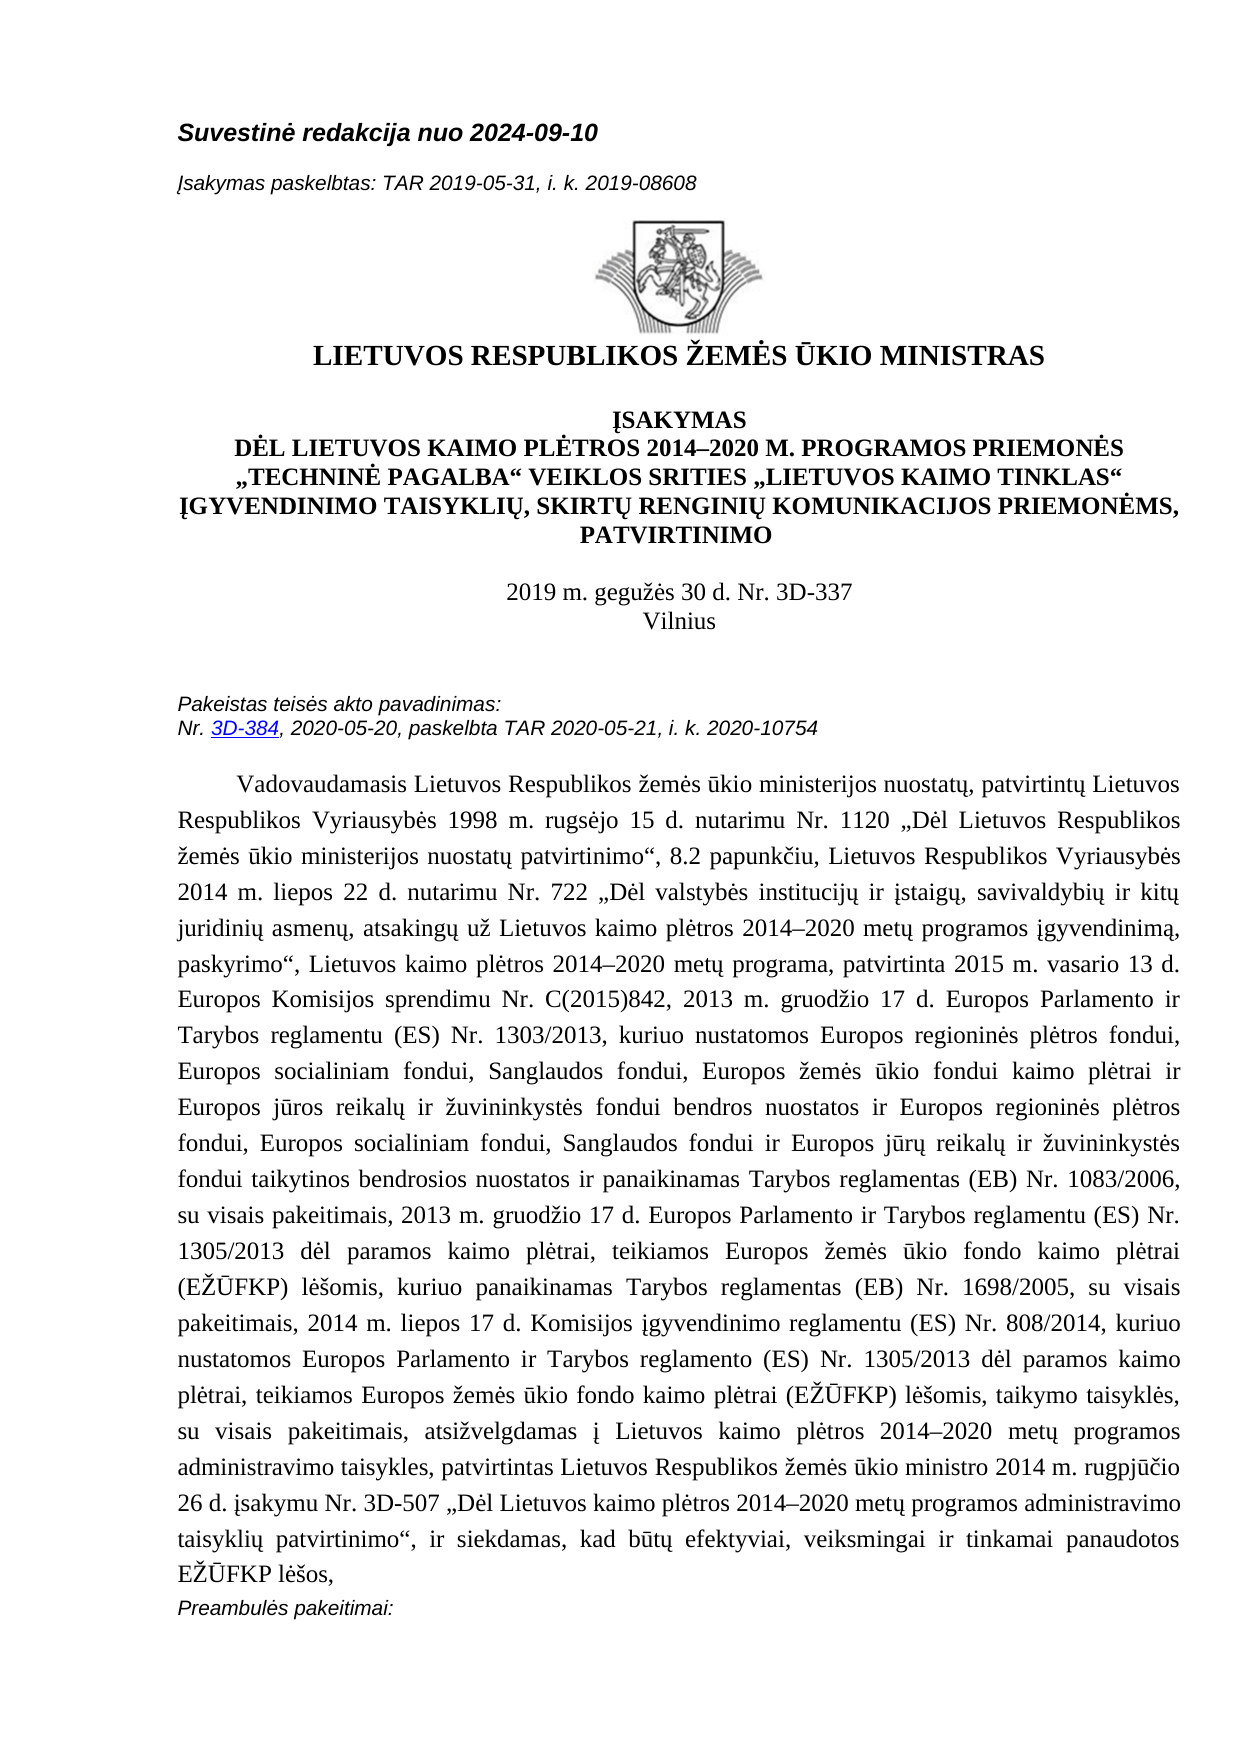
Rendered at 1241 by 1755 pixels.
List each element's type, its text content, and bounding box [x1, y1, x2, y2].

text Suvestinė redakcija nuo 2024-09-10 [177, 118, 1181, 147]
text Vilnius [177, 606, 1181, 635]
text ĮSAKYMAS [177, 405, 1181, 433]
text Nr. 3D-384, 2020-05-20, paskelbta TAR 2020-05-21, i. k. 2020-10754 [177, 716, 1181, 740]
text 2019 m. gegužės 30 d. Nr. 3D-337 [177, 577, 1181, 606]
text Įsakymas paskelbtas: TAR 2019-05-31, i. k. 2019-08608 [177, 171, 1181, 195]
text Vadovaudamasis Lietuvos Respublikos žemės ūkio ministerijos nuostatų, patvirtintų Lietuvos Respublikos Vyriausybės 1998 m. rugsėjo 15 d. nutarimu Nr. 1120 „Dėl Lietuvos Respublikos žemės ūkio ministerijos nuostatų patvirtinimo“, 8.2 papunkčiu, Lietuvos Respublikos Vyriausybės 2014 m. liepos 22 d. nutarimu Nr. 722 „Dėl valstybės institucijų ir įstaigų, savivaldybių ir kitų juridinių asmenų, atsakingų už Lietuvos kaimo plėtros 2014–2020 metų programos įgyvendinimą, paskyrimo“, Lietuvos kaimo plėtros 2014–2020 metų programa, patvirtinta 2015 m. vasario 13 d. Europos Komisijos sprendimu Nr. C(2015)842, 2013 m. gruodžio 17 d. Europos Parlamento ir Tarybos reglamentu (ES) Nr. 1303/2013, kuriuo nustatomos Europos regioninės plėtros fondui, Europos socialiniam fondui, Sanglaudos fondui, Europos žemės ūkio fondui kaimo plėtrai ir Europos jūros reikalų ir žuvininkystės fondui bendros nuostatos ir Europos regioninės plėtros fondui, Europos socialiniam fondui, Sanglaudos fondui ir Europos jūrų reikalų ir žuvininkystės fondui taikytinos bendrosios nuostatos ir panaikinamas Tarybos reglamentas (EB) Nr. 1083/2006, su visais pakeitimais, 2013 m. gruodžio 17 d. Europos Parlamento ir Tarybos reglamentu (ES) Nr. 1305/2013 dėl paramos kaimo plėtrai, teikiamos Europos žemės ūkio fondo kaimo plėtrai (EŽŪFKP) lėšomis, kuriuo panaikinamas Tarybos reglamentas (EB) Nr. 1698/2005, su visais pakeitimais, 2014 m. liepos 17 d. Komisijos įgyvendinimo reglamentu (ES) Nr. 808/2014, kuriuo nustatomos Europos Parlamento ir Tarybos reglamento (ES) Nr. 1305/2013 dėl paramos kaimo plėtrai, teikiamos Europos žemės ūkio fondo kaimo plėtrai (EŽŪFKP) lėšomis, taikymo taisyklės, su visais pakeitimais, atsižvelgdamas į Lietuvos kaimo plėtros 2014–2020 metų programos administravimo taisykles, patvirtintas Lietuvos Respublikos žemės ūkio ministro 2014 m. rugpjūčio 26 d. įsakymu Nr. 3D-507 „Dėl Lietuvos kaimo plėtros 2014–2020 metų programos administravimo taisyklių patvirtinimo“, ir siekdamas, kad būtų efektyviai, veiksmingai ir tinkamai panaudotos EŽŪFKP lėšos, [177, 769, 1181, 1588]
text LIETUVOS RESPUBLIKOS ŽEMĖS ŪKIO MINISTRAS [177, 338, 1181, 371]
text DĖL LIETUVOS KAIMO PLĖTROS 2014–2020 M. PROGRAMOS PRIEMONĖS „TECHNINĖ PAGALBA“ VEIKLOS SRITIES „LIETUVOS KAIMO TINKLAS“ ĮGYVENDINIMO TAISYKLIŲ, SKIRTŲ RENGINIŲ KOMUNIKACIJOS PRIEMONĖMS, PATVIRTINIMO [177, 433, 1181, 548]
text Preambulės pakeitimai: [177, 1596, 1181, 1619]
text Pakeistas teisės akto pavadinimas: [177, 692, 1181, 716]
